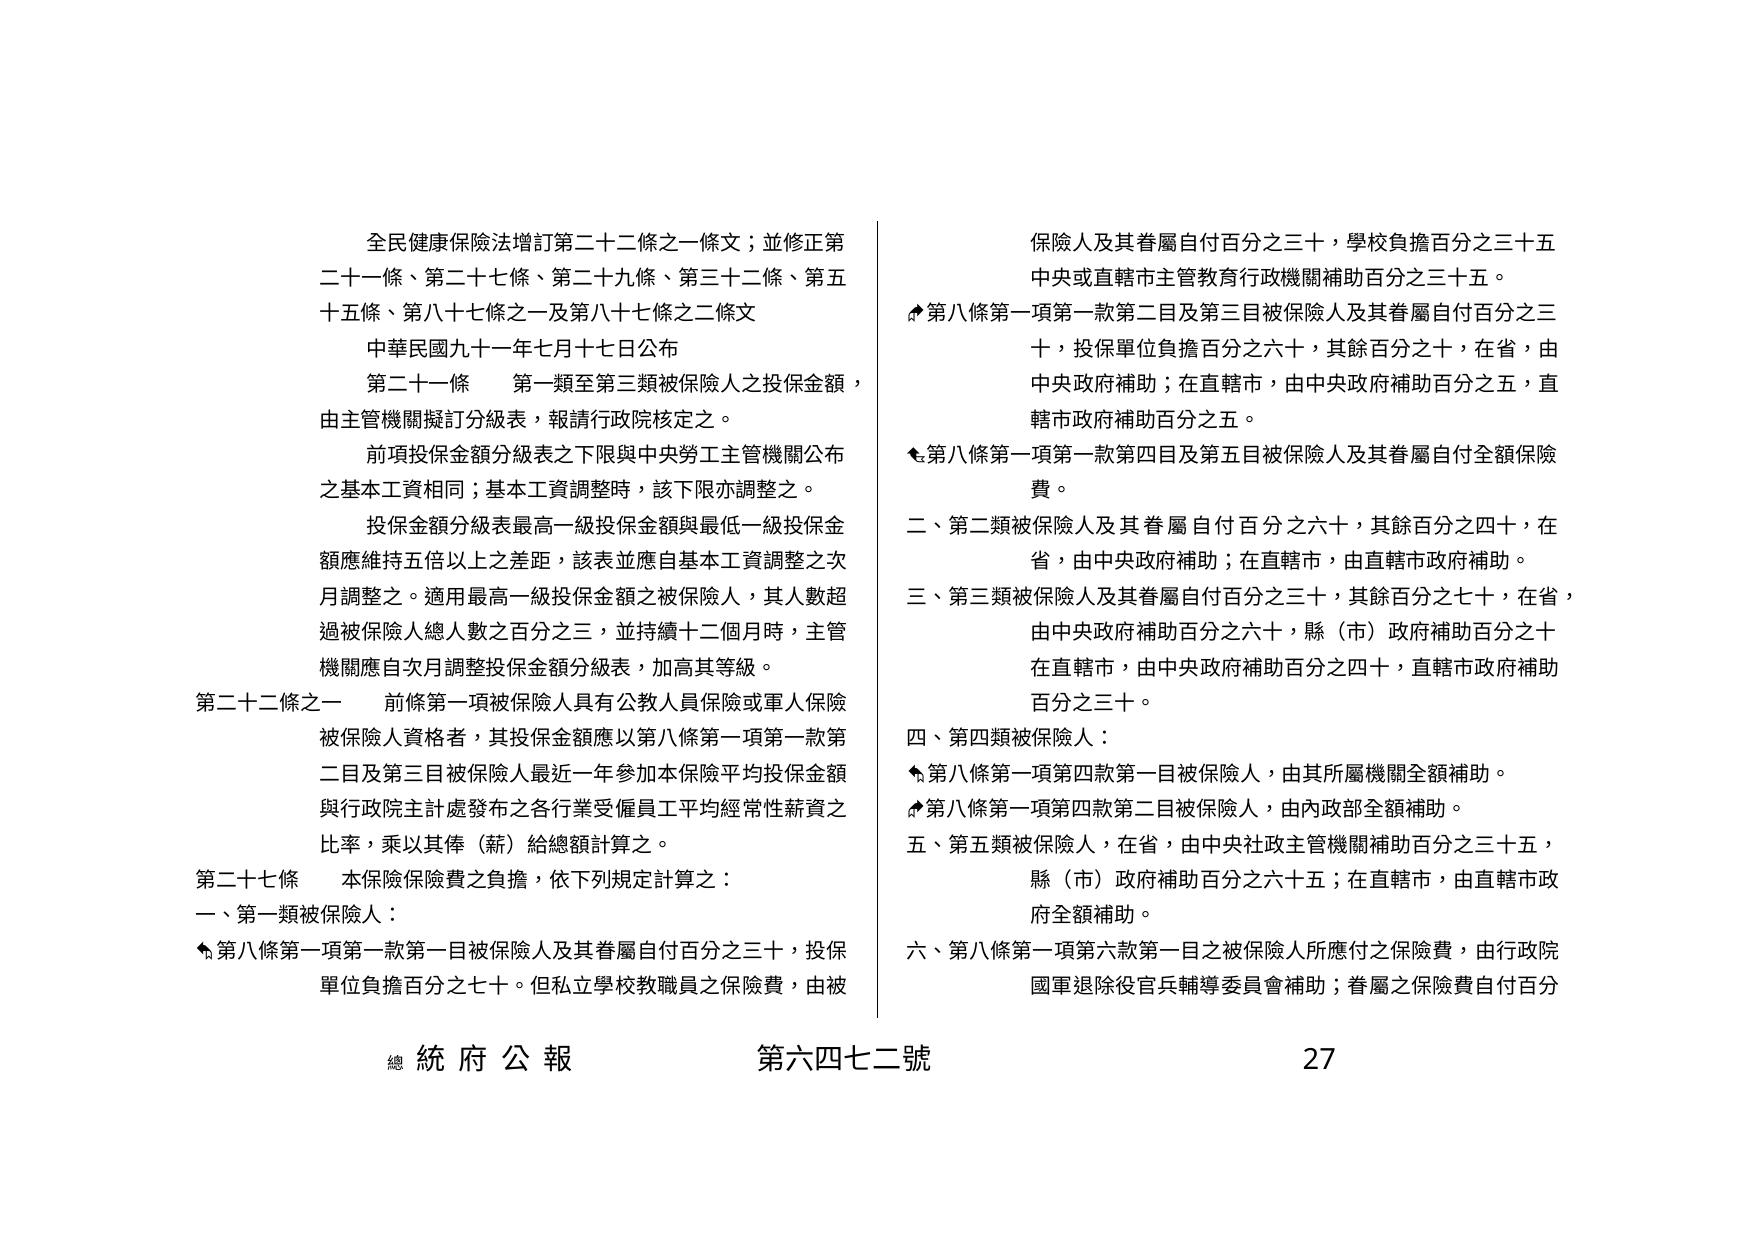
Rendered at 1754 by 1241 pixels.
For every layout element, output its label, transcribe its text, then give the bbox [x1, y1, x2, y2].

text 第八條第一項第四款第一目被保險人，由其所屬機關全額補助。 [907, 753, 1559, 788]
text 五、第五類被保險人，在省，由中央社政主管機關補助百分之三十五，縣（市）政府補助百分之六十五；在直轄市，由直轄市政府全額補助。 [907, 824, 1559, 930]
text 第八條第一項第一款第二目及第三目被保險人及其眷屬自付百分之三十，投保單位負擔百分之六十，其餘百分之十，在省，由中央政府補助；在直轄市，由中央政府補助百分之五，直轄市政府補助百分之五。 [907, 292, 1559, 434]
text 投保金額分級表最高一級投保金額與最低一級投保金額應維持五倍以上之差距，該表並應自基本工資調整之次月調整之。適用最高一級投保金額之被保險人，其人數超過被保險人總人數之百分之三，並持續十二個月時，主管機關應自次月調整投保金額分級表，加高其等級。 [319, 505, 847, 682]
text 一、第一類被保險人： [195, 894, 847, 930]
text 第八條第一項第一款第一目被保險人及其眷屬自付百分之三十，投保單位負擔百分之七十。但私立學校教職員之保險費，由被保險人及其眷屬自付百分之三十，學校負擔百分之三十五，中央或直轄市主管教育行政機關補助百分之三十五。 [195, 930, 847, 1001]
text 前項投保金額分級表之下限與中央勞工主管機關公布之基本工資相同；基本工資調整時，該下限亦調整之。 [319, 434, 847, 505]
text 三、第三類被保險人及其眷屬自付百分之三十，其餘百分之七十，在省，由中央政府補助百分之六十，縣（市）政府補助百分之十；在直轄市，由中央政府補助百分之四十，直轄市政府補助百分之三十。 [907, 576, 1559, 717]
text 二、第二類被保險人及其眷屬自付百分之六十，其餘百分之四十，在省，由中央政府補助；在直轄市，由直轄市政府補助。 [907, 505, 1559, 576]
text 第二十一條 第一類至第三類被保險人之投保金額，由主管機關擬訂分級表，報請行政院核定之。 [319, 363, 847, 434]
text 四、第四類被保險人： [907, 717, 1559, 753]
text 第二十二條之一 前條第一項被保險人具有公教人員保險或軍人保險被保險人資格者，其投保金額應以第八條第一項第一款第二目及第三目被保險人最近一年參加本保險平均投保金額與行政院主計處發布之各行業受僱員工平均經常性薪資之比率，乘以其俸（薪）給總額計算之。 [195, 682, 847, 859]
text 全民健康保險法增訂第二十二條之一條文；並修正第二十一條、第二十七條、第二十九條、第三十二條、第五十五條、第八十七條之一及第八十七條之二條文 [319, 222, 847, 328]
text 第八條第一項第一款第四目及第五目被保險人及其眷屬自付全額保險費。 [907, 434, 1559, 505]
text 中華民國九十一年七月十七日公布 [319, 328, 847, 363]
text 六、第八條第一項第六款第一目之被保險人所應付之保險費，由行政院國軍退除役官兵輔導委員會補助；眷屬之保險費自付百分 [907, 930, 1559, 1001]
text 第八條第一項第一款第一目被保險人及其眷屬自付百分之三十，投保單位負擔百分之七十。但私立學校教職員之保險費，由被保險人及其眷屬自付百分之三十，學校負擔百分之三十五，中央或直轄市主管教育行政機關補助百分之三十五。 [907, 222, 1559, 292]
text 第八條第一項第四款第二目被保險人，由內政部全額補助。 [907, 788, 1559, 824]
text 第二十七條 本保險保險費之負擔，依下列規定計算之： [195, 859, 847, 894]
